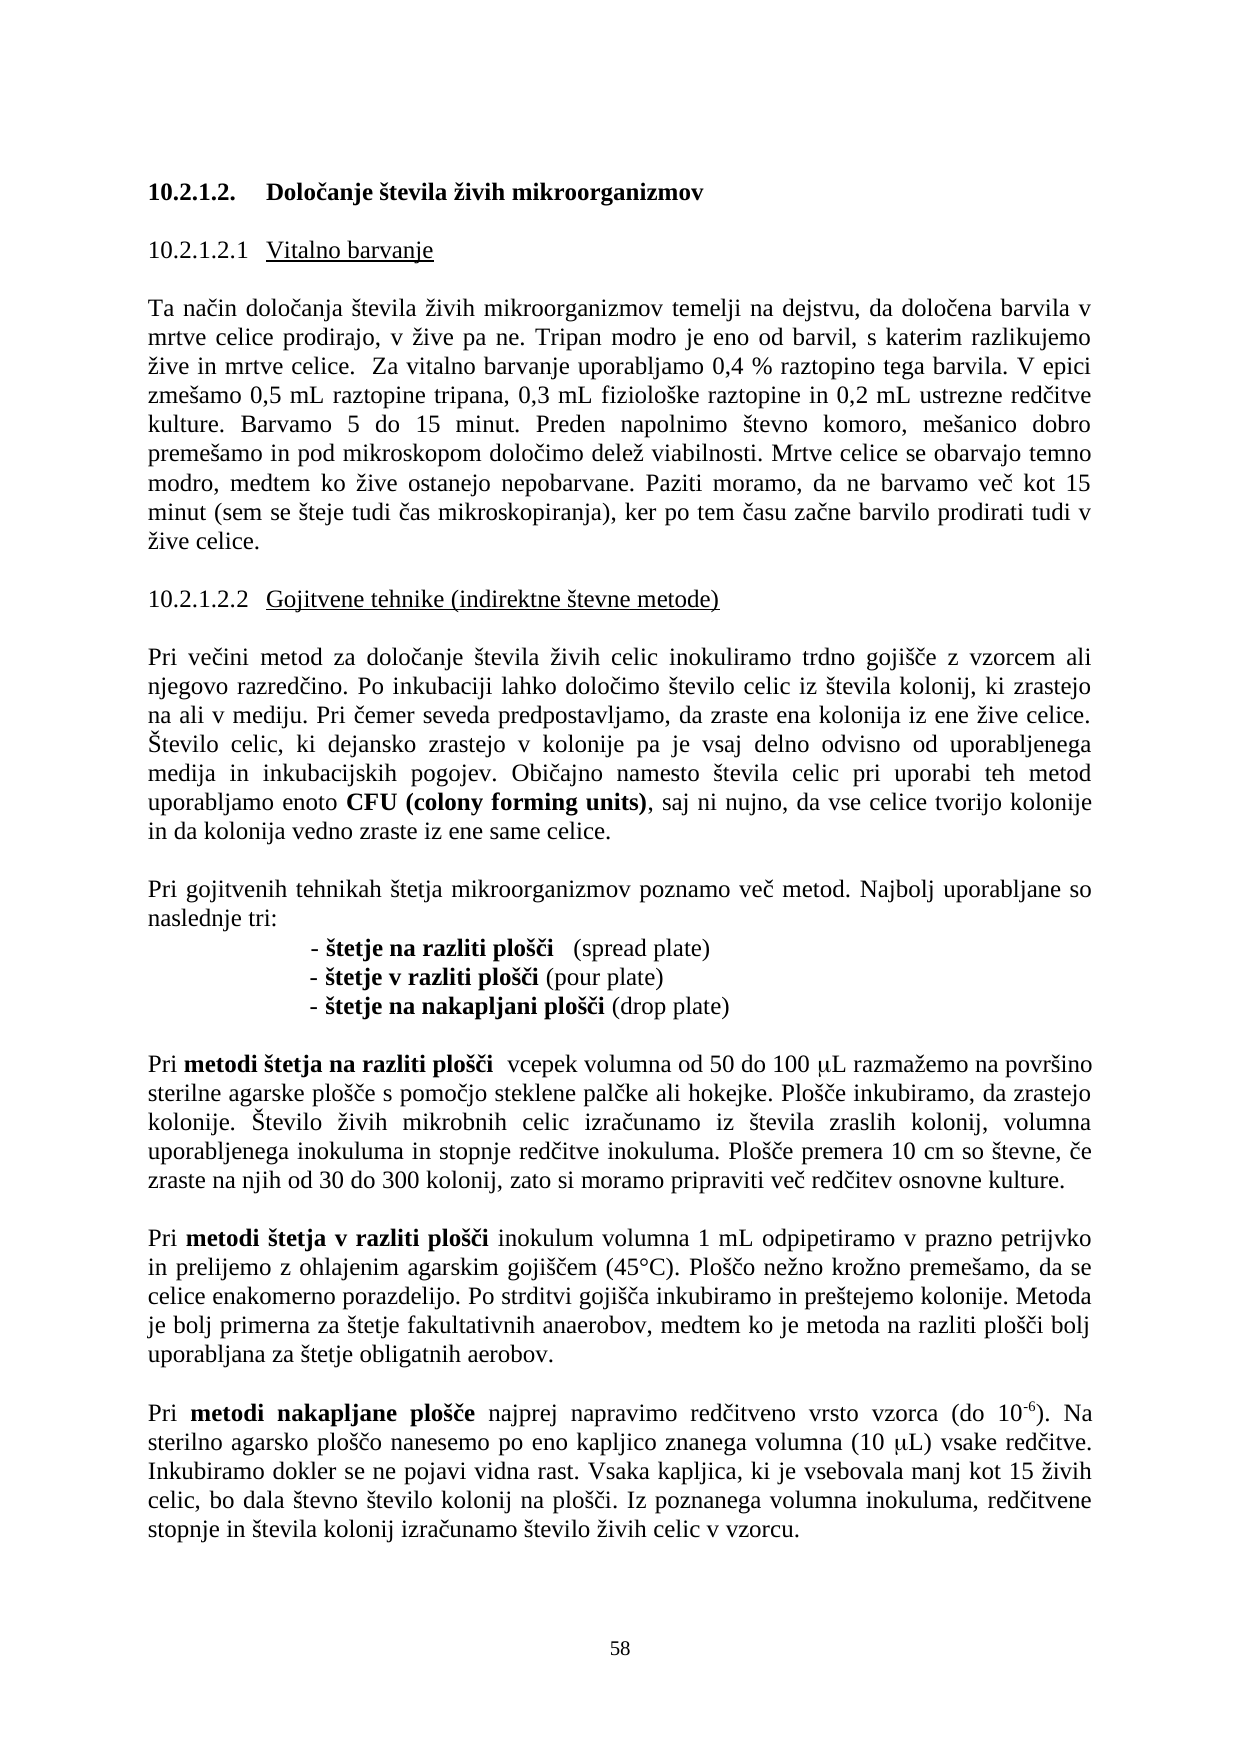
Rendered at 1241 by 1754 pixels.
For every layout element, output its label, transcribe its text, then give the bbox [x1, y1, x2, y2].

text Pri metodi štetja na razliti plošči vcepek volumna od 50 do 100 L razmažemo na površino sterilne agarske plošče s pomočjo steklene palčke ali hokejke. Plošče inkubiramo, da zrastejo kolonije. Število živih mikrobnih celic izračunamo iz števila zraslih kolonij, volumna uporabljenega inokuluma in stopnje redčitve inokuluma. Plošče premera 10 cm so števne, če zraste na njih od 30 do 300 kolonij, zato si moramo pripraviti več redčitev osnovne kulture. [148, 1049, 1092, 1194]
text Pri gojitvenih tehnikah štetja mikroorganizmov poznamo več metod. Najbolj uporabljane so naslednje tri: [148, 874, 1092, 932]
subtitle 10.2.1.2. Določanje števila živih mikroorganizmov [148, 177, 1092, 206]
text Pri večini metod za določanje števila živih celic inokuliramo trdno gojišče z vzorcem ali njegovo razredčino. Po inkubaciji lahko določimo število celic iz števila kolonij, ki zrastejo na ali v mediju. Pri čemer seveda predpostavljamo, da zraste ena kolonija iz ene žive celice. Število celic, ki dejansko zrastejo v kolonije pa je vsaj delno odvisno od uporabljenega medija in inkubacijskih pogojev. Običajno namesto števila celic pri uporabi teh metod uporabljamo enoto CFU (colony forming units), saj ni nujno, da vse celice tvorijo kolonije in da kolonija vedno zraste iz ene same celice. [148, 642, 1092, 845]
subtitle 10.2.1.2.1 Vitalno barvanje [148, 235, 1092, 264]
subtitle 10.2.1.2.2 Gojitvene tehnike (indirektne števne metode) [148, 584, 1092, 613]
text Ta način določanja števila živih mikroorganizmov temelji na dejstvu, da določena barvila v mrtve celice prodirajo, v žive pa ne. Tripan modro je eno od barvil, s katerim razlikujemo žive in mrtve celice. Za vitalno barvanje uporabljamo 0,4 % raztopino tega barvila. V epici zmešamo 0,5 mL raztopine tripana, 0,3 mL fiziološke raztopine in 0,2 mL ustrezne redčitve kulture. Barvamo 5 do 15 minut. Preden napolnimo števno komoro, mešanico dobro premešamo in pod mikroskopom določimo delež viabilnosti. Mrtve celice se obarvajo temno modro, medtem ko žive ostanejo nepobarvane. Paziti moramo, da ne barvamo več kot 15 minut (sem se šteje tudi čas mikroskopiranja), ker po tem času začne barvilo prodirati tudi v žive celice. [148, 293, 1092, 554]
text Pri metodi nakapljane plošče najprej napravimo redčitveno vrsto vzorca (do 10-6). Na sterilno agarsko ploščo nanesemo po eno kapljico znanega volumna (10 L) vsake redčitve. Inkubiramo dokler se ne pojavi vidna rast. Vsaka kapljica, ki je vsebovala manj kot 15 živih celic, bo dala števno število kolonij na plošči. Iz poznanega volumna inokuluma, redčitvene stopnje in števila kolonij izračunamo število živih celic v vzorcu. [148, 1397, 1092, 1543]
text Pri metodi štetja v razliti plošči inokulum volumna 1 mL odpipetiramo v prazno petrijvko in prelijemo z ohlajenim agarskim gojiščem (45°C). Ploščo nežno krožno premešamo, da se celice enakomerno porazdelijo. Po strditvi gojišča inkubiramo in preštejemo kolonije. Metoda je bolj primerna za štetje fakultativnih anaerobov, medtem ko je metoda na razliti plošči bolj uporabljana za štetje obligatnih aerobov. [148, 1223, 1092, 1368]
text - štetje na razliti plošči (spread plate) [148, 932, 1092, 961]
text - štetje v razliti plošči (pour plate) [148, 961, 1092, 991]
text - štetje na nakapljani plošči (drop plate) [148, 991, 1092, 1019]
